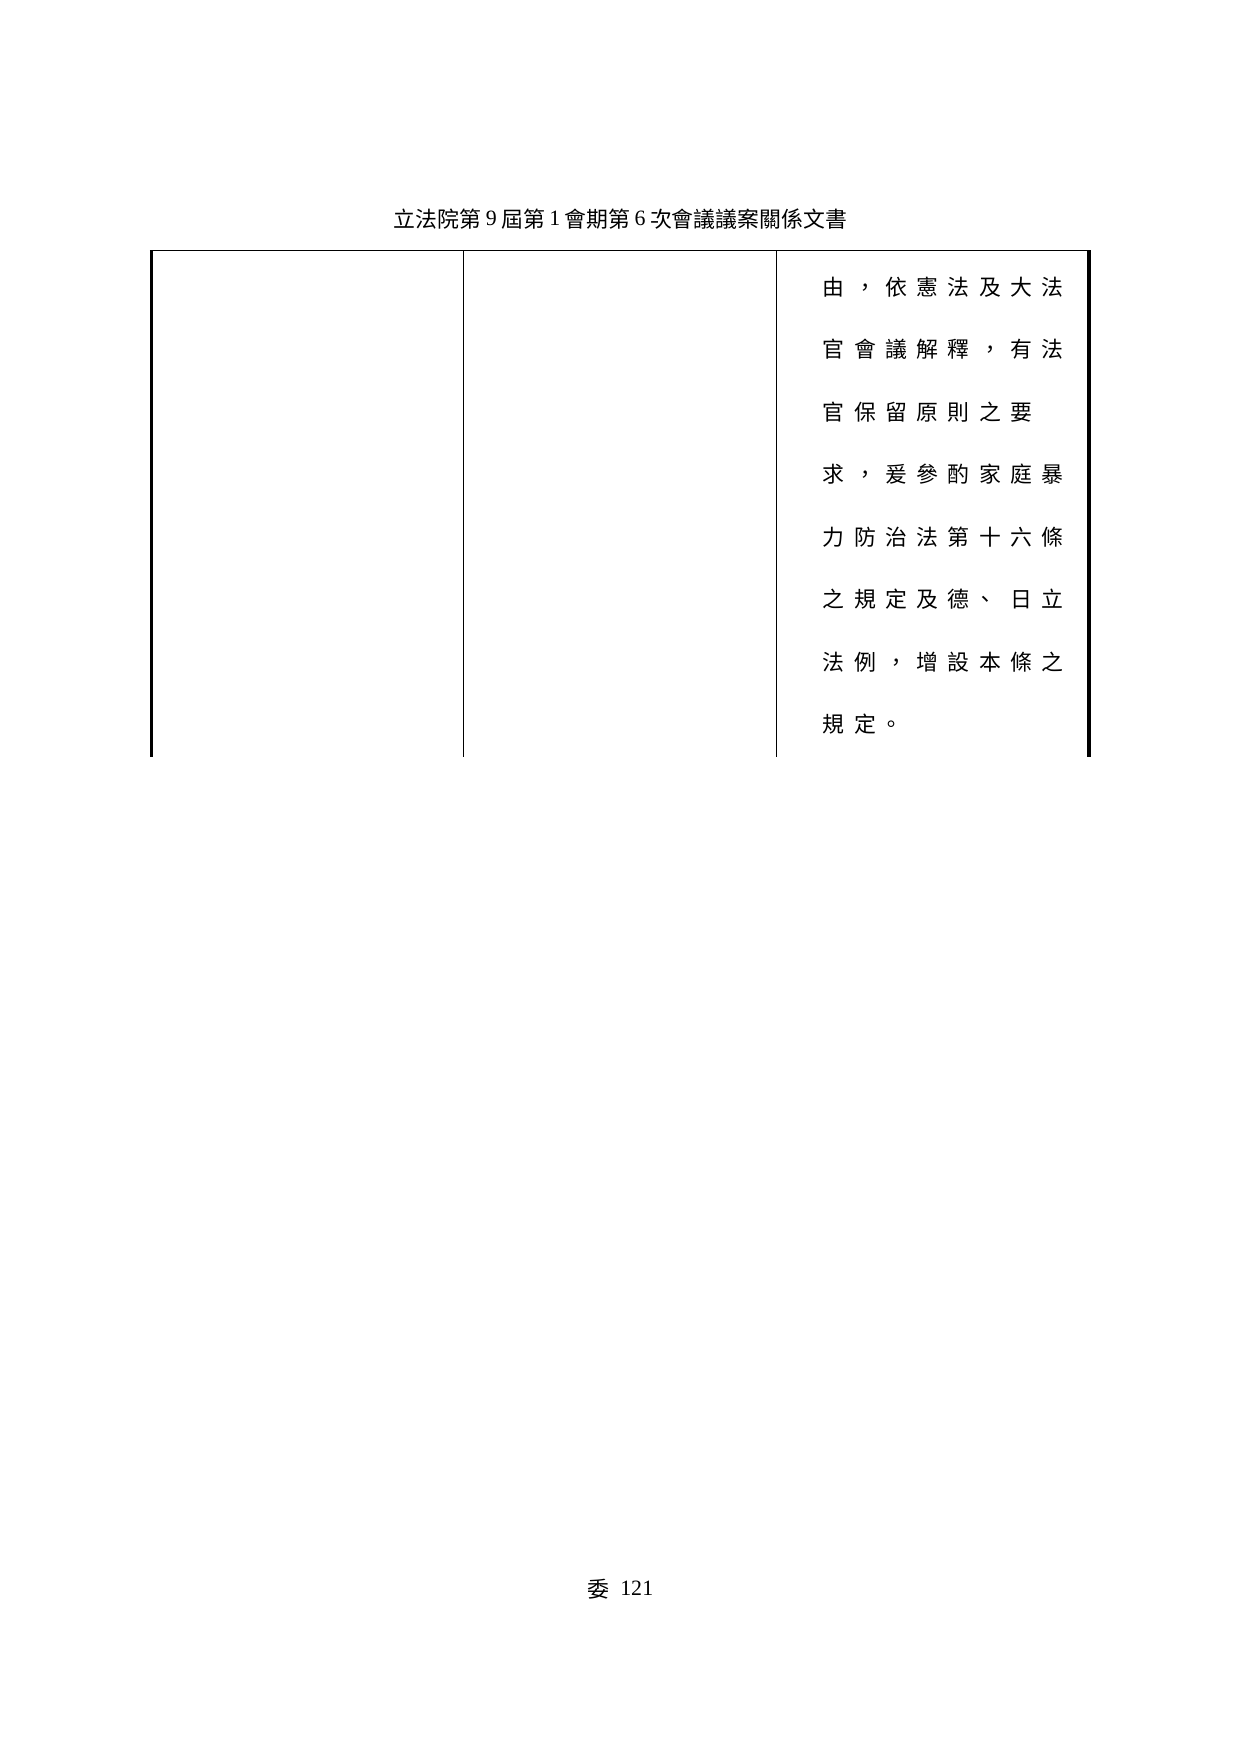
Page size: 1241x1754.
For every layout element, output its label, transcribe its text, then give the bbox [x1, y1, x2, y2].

table_cell [464, 251, 776, 757]
table_cell 由，依憲法及大法官會議解釋，有法官保留原則之要求，爰參酌家庭暴力防治法第十六條之規定及德、日立法例，增設本條之規定。 [777, 251, 1087, 757]
table_cell [153, 251, 463, 757]
